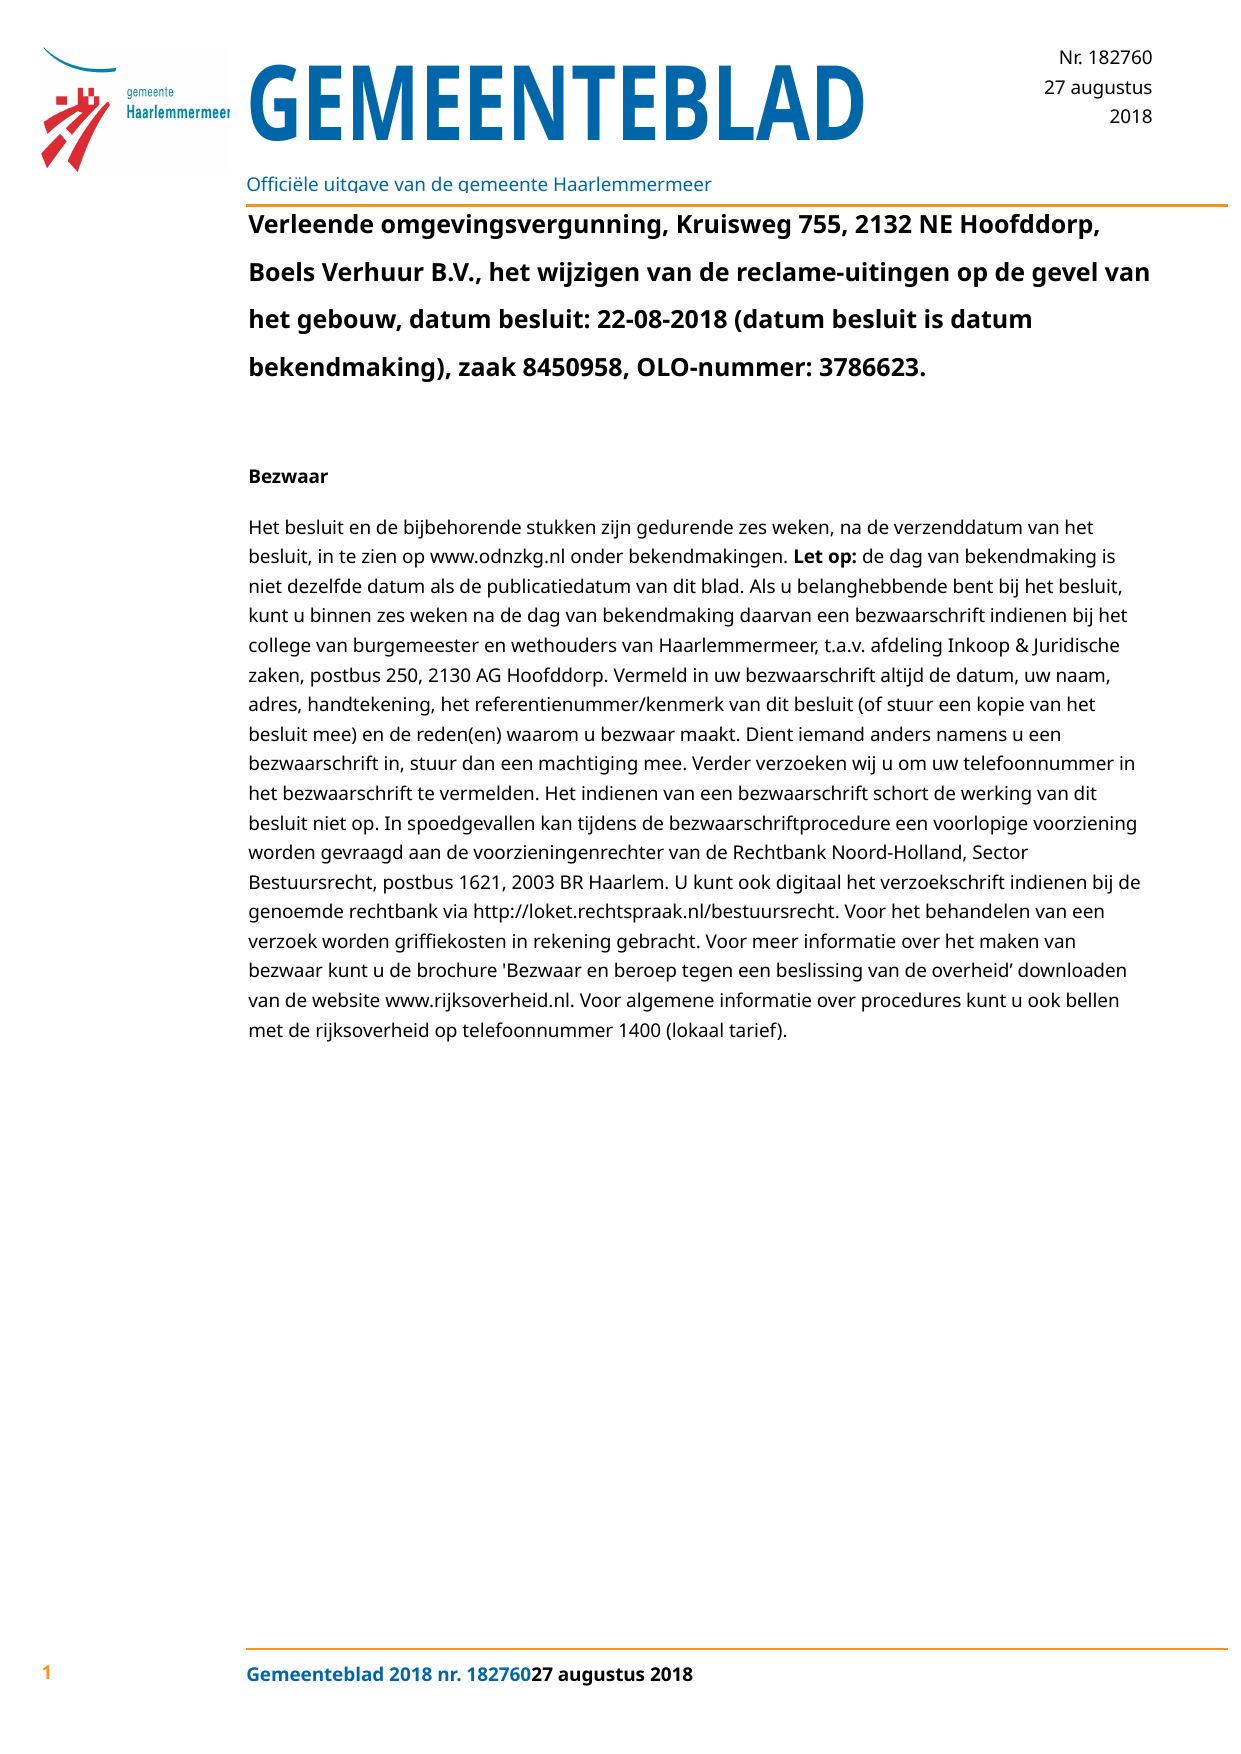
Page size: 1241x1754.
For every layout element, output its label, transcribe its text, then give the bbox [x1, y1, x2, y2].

text Het besluit en de bijbehorende stukken zijn gedurende zes weken, na de verzenddatum van het besluit, in te zien op www.odnzkg.nl onder bekendmakingen. Let op: de dag van bekendmaking is niet dezelfde datum als de publicatiedatum van dit blad. Als u belanghebbende bent bij het besluit, kunt u binnen zes weken na de dag van bekendmaking daarvan een bezwaarschrift indienen bij het college van burgemeester en wethouders van Haarlemmermeer, t.a.v. afdeling Inkoop & Juridische zaken, postbus 250, 2130 AG Hoofddorp. Vermeld in uw bezwaarschrift altijd de datum, uw naam, adres, handtekening, het referentienummer/kenmerk van dit besluit (of stuur een kopie van het besluit mee) en de reden(en) waarom u bezwaar maakt. Dient iemand anders namens u een bezwaarschrift in, stuur dan een machtiging mee. Verder verzoeken wij u om uw telefoonnummer in het bezwaarschrift te vermelden. Het indienen van een bezwaarschrift schort de werking van dit besluit niet op. In spoedgevallen kan tijdens de bezwaarschriftprocedure een voorlopige voorziening worden gevraagd aan de voorzieningenrechter van de Rechtbank Noord-Holland, Sector Bestuursrecht, postbus 1621, 2003 BR Haarlem. U kunt ook digitaal het verzoekschrift indienen bij de genoemde rechtbank via http://loket.rechtspraak.nl/bestuursrecht. Voor het behandelen van een verzoek worden griffiekosten in rekening gebracht. Voor meer informatie over het maken van bezwaar kunt u de brochure 'Bezwaar en beroep tegen een beslissing van de overheid’ downloaden van de website www.rijksoverheid.nl. Voor algemene informatie over procedures kunt u ook bellen met de rijksoverheid op telefoonnummer 1400 (lokaal tarief). [248, 514, 1152, 1043]
picture [41, 47, 231, 172]
text Verleende omgevingsvergunning, Kruisweg 755, 2132 NE Hoofddorp, Boels Verhuur B.V., het wijzigen van de reclame-uitingen op de gevel van het gebouw, datum besluit: 22-08-2018 (datum besluit is datum bekendmaking), zaak 8450958, OLO-nummer: 3786623. [248, 207, 1152, 384]
text Bezwaar [248, 463, 1152, 489]
